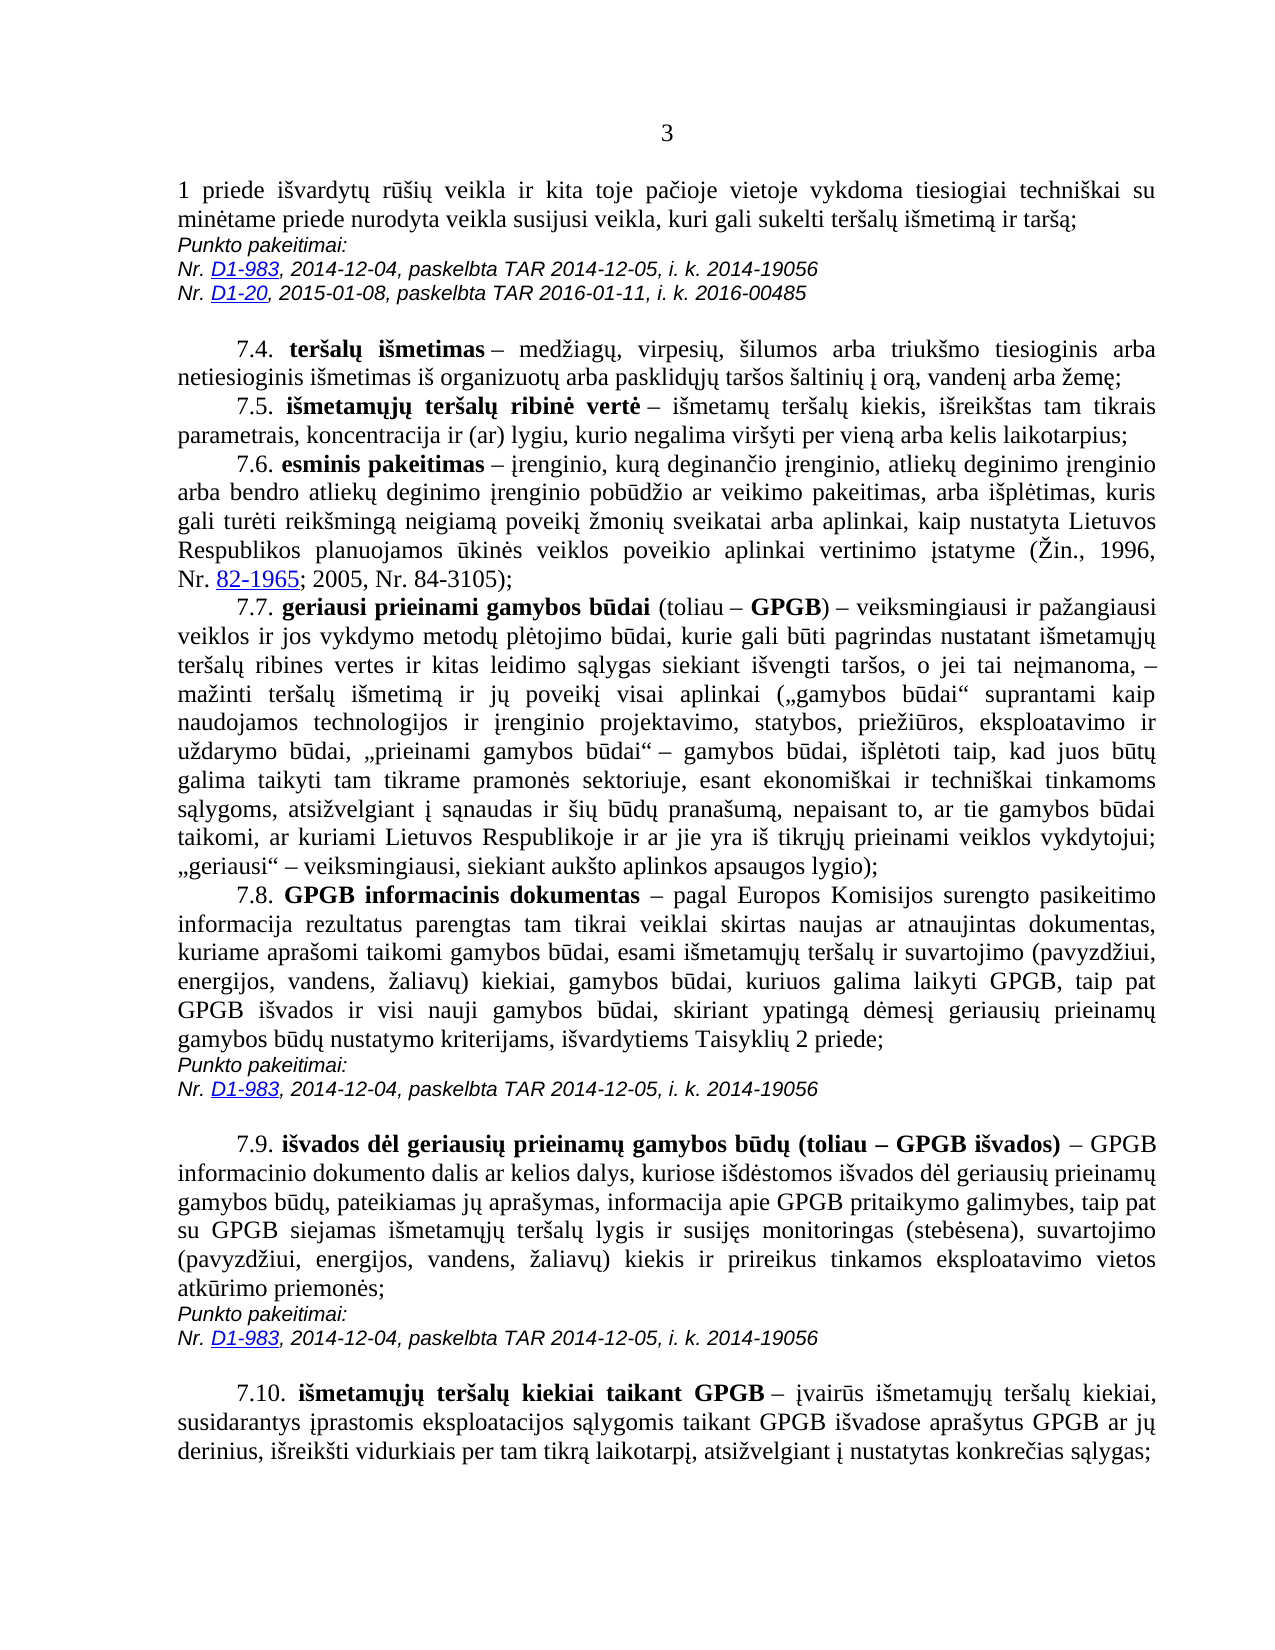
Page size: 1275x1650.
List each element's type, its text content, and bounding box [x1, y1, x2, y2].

text 7.5. išmetamųjų teršalų ribinė vertė – išmetamų teršalų kiekis, išreikštas tam tikrais parametrais, koncentracija ir (ar) lygiu, kurio negalima viršyti per vieną arba kelis laikotarpius; [177, 391, 1157, 449]
text Nr. D1-983, 2014-12-04, paskelbta TAR 2014-12-05, i. k. 2014-19056 [177, 1326, 1157, 1349]
text 7.4. teršalų išmetimas – medžiagų, virpesių, šilumos arba triukšmo tiesioginis arba netiesioginis išmetimas iš organizuotų arba pasklidųjų taršos šaltinių į orą, vandenį arba žemę; [177, 334, 1157, 391]
text 7.10. išmetamųjų teršalų kiekiai taikant GPGB – įvairūs išmetamųjų teršalų kiekiai, susidarantys įprastomis eksploatacijos sąlygomis taikant GPGB išvadose aprašytus GPGB ar jų derinius, išreikšti vidurkiais per tam tikrą laikotarpį, atsižvelgiant į nustatytas konkrečias sąlygas; [177, 1378, 1157, 1464]
text 1 priede išvardytų rūšių veikla ir kita toje pačioje vietoje vykdoma tiesiogiai techniškai su minėtame priede nurodyta veikla susijusi veikla, kuri gali sukelti teršalų išmetimą ir taršą; [177, 176, 1157, 233]
text 7.7. geriausi prieinami gamybos būdai (toliau – GPGB) – veiksmingiausi ir pažangiausi veiklos ir jos vykdymo metodų plėtojimo būdai, kurie gali būti pagrindas nustatant išmetamųjų teršalų ribines vertes ir kitas leidimo sąlygas siekiant išvengti taršos, o jei tai neįmanoma, – mažinti teršalų išmetimą ir jų poveikį visai aplinkai („gamybos būdai“ suprantami kaip naudojamos technologijos ir įrenginio projektavimo, statybos, priežiūros, eksploatavimo ir uždarymo būdai, „prieinami gamybos būdai“ – gamybos būdai, išplėtoti taip, kad juos būtų galima taikyti tam tikrame pramonės sektoriuje, esant ekonomiškai ir techniškai tinkamoms sąlygoms, atsižvelgiant į sąnaudas ir šių būdų pranašumą, nepaisant to, ar tie gamybos būdai taikomi, ar kuriami Lietuvos Respublikoje ir ar jie yra iš tikrųjų prieinami veiklos vykdytojui; „geriausi“ – veiksmingiausi, siekiant aukšto aplinkos apsaugos lygio); [177, 592, 1157, 880]
text 7.6. esminis pakeitimas – įrenginio, kurą deginančio įrenginio, atliekų deginimo įrenginio arba bendro atliekų deginimo įrenginio pobūdžio ar veikimo pakeitimas, arba išplėtimas, kuris gali turėti reikšmingą neigiamą poveikį žmonių sveikatai arba aplinkai, kaip nustatyta Lietuvos Respublikos planuojamos ūkinės veiklos poveikio aplinkai vertinimo įstatyme (Žin., 1996, Nr. 82-1965; 2005, Nr. 84-3105); [177, 449, 1157, 592]
text Nr. D1-983, 2014-12-04, paskelbta TAR 2014-12-05, i. k. 2014-19056 [177, 1076, 1157, 1100]
text Nr. D1-20, 2015-01-08, paskelbta TAR 2016-01-11, i. k. 2016-00485 [177, 281, 1157, 305]
text Nr. D1-983, 2014-12-04, paskelbta TAR 2014-12-05, i. k. 2014-19056 [177, 257, 1157, 281]
text Punkto pakeitimai: [177, 233, 1157, 257]
text Punkto pakeitimai: [177, 1302, 1157, 1326]
text 7.9. išvados dėl geriausių prieinamų gamybos būdų (toliau – GPGB išvados) – GPGB informacinio dokumento dalis ar kelios dalys, kuriose išdėstomos išvados dėl geriausių prieinamų gamybos būdų, pateikiamas jų aprašymas, informacija apie GPGB pritaikymo galimybes, taip pat su GPGB siejamas išmetamųjų teršalų lygis ir susijęs monitoringas (stebėsena), suvartojimo (pavyzdžiui, energijos, vandens, žaliavų) kiekis ir prireikus tinkamos eksploatavimo vietos atkūrimo priemonės; [177, 1129, 1157, 1302]
text 7.8. GPGB informacinis dokumentas – pagal Europos Komisijos surengto pasikeitimo informacija rezultatus parengtas tam tikrai veiklai skirtas naujas ar atnaujintas dokumentas, kuriame aprašomi taikomi gamybos būdai, esami išmetamųjų teršalų ir suvartojimo (pavyzdžiui, energijos, vandens, žaliavų) kiekiai, gamybos būdai, kuriuos galima laikyti GPGB, taip pat GPGB išvados ir visi nauji gamybos būdai, skiriant ypatingą dėmesį geriausių prieinamų gamybos būdų nustatymo kriterijams, išvardytiems Taisyklių 2 priede; [177, 880, 1157, 1052]
text Punkto pakeitimai: [177, 1052, 1157, 1076]
